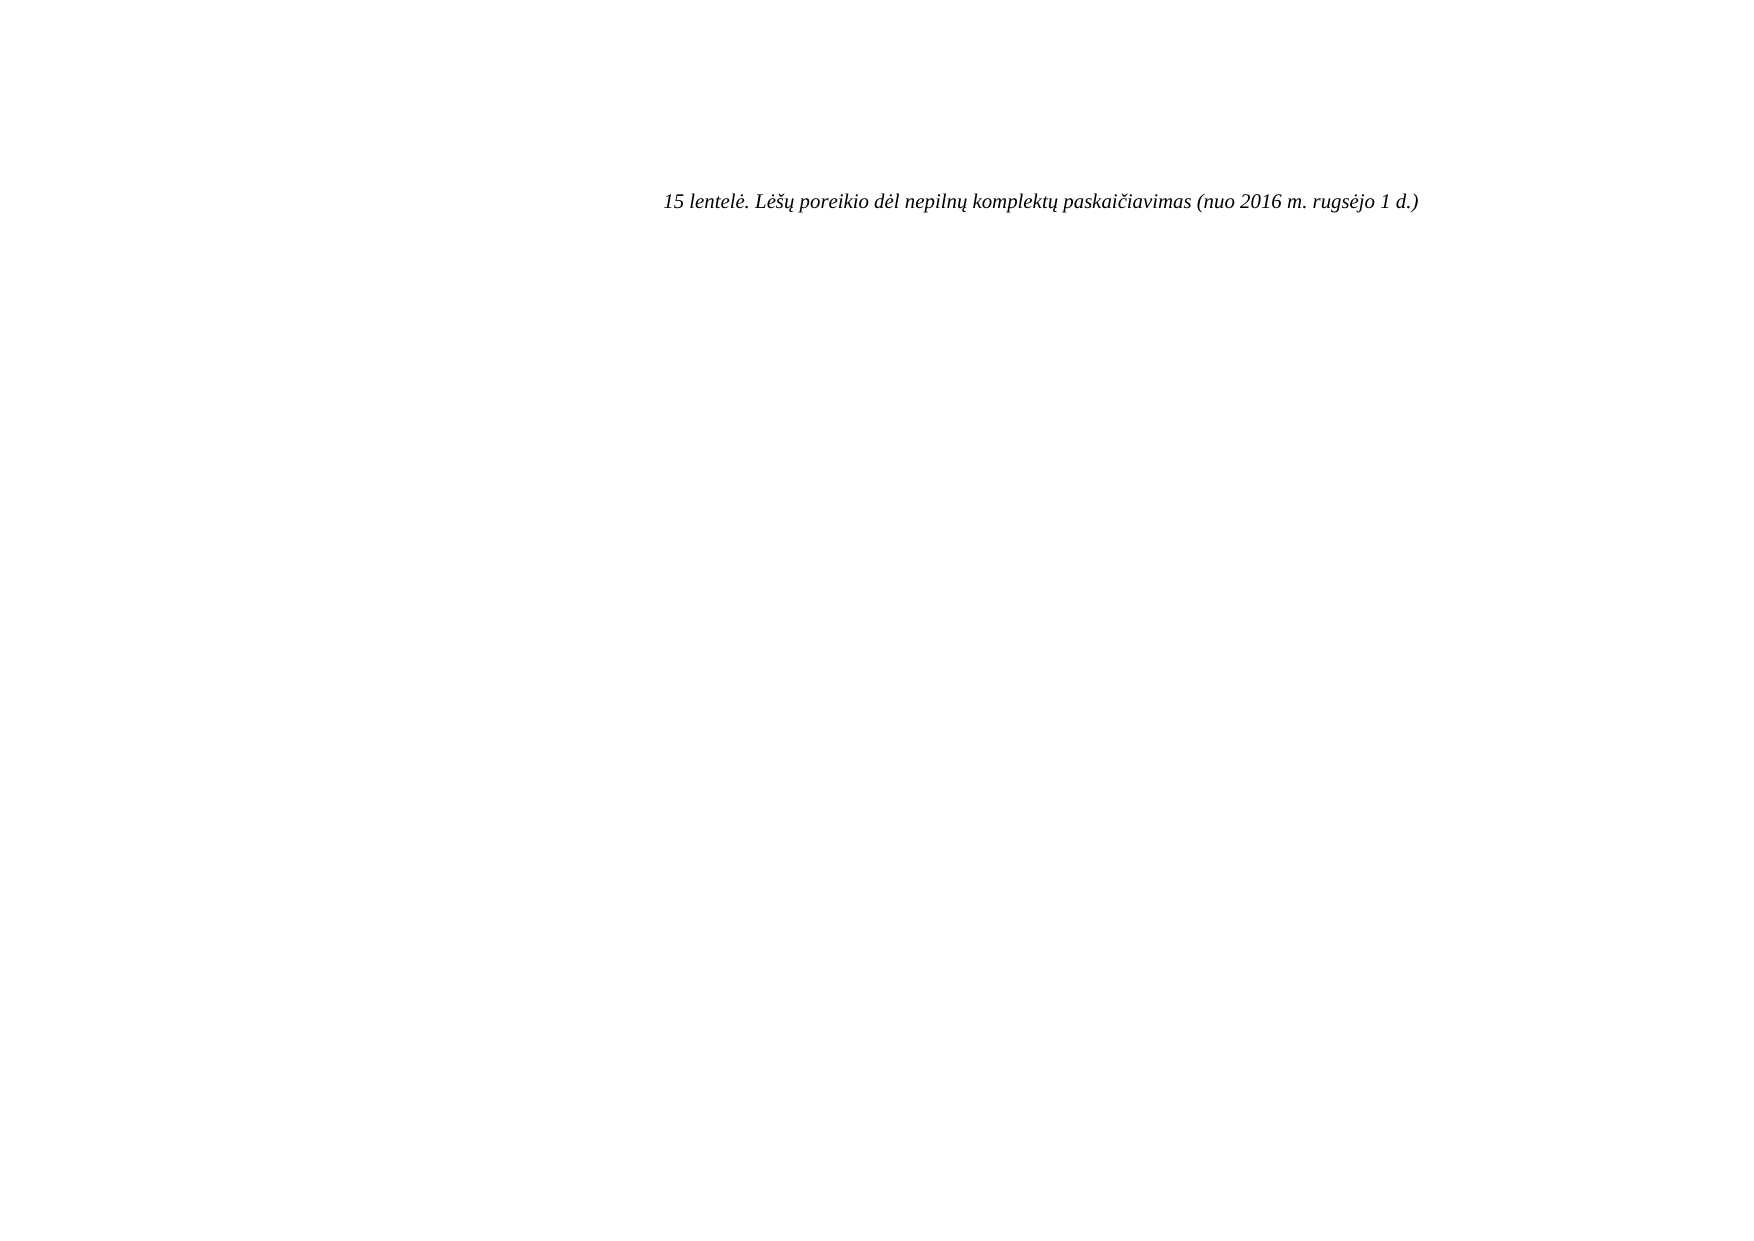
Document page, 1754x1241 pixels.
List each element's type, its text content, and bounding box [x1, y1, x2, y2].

table_header [1547, 189, 1621, 270]
table_header [1458, 189, 1547, 270]
table_header [1432, 189, 1458, 270]
table_header [1621, 189, 1709, 270]
table_header 15 lentelė. Lėšų poreikio dėl nepilnų komplektų paskaičiavimas (nuo 2016 m. rugsėjo 1 d.) [128, 189, 1432, 270]
